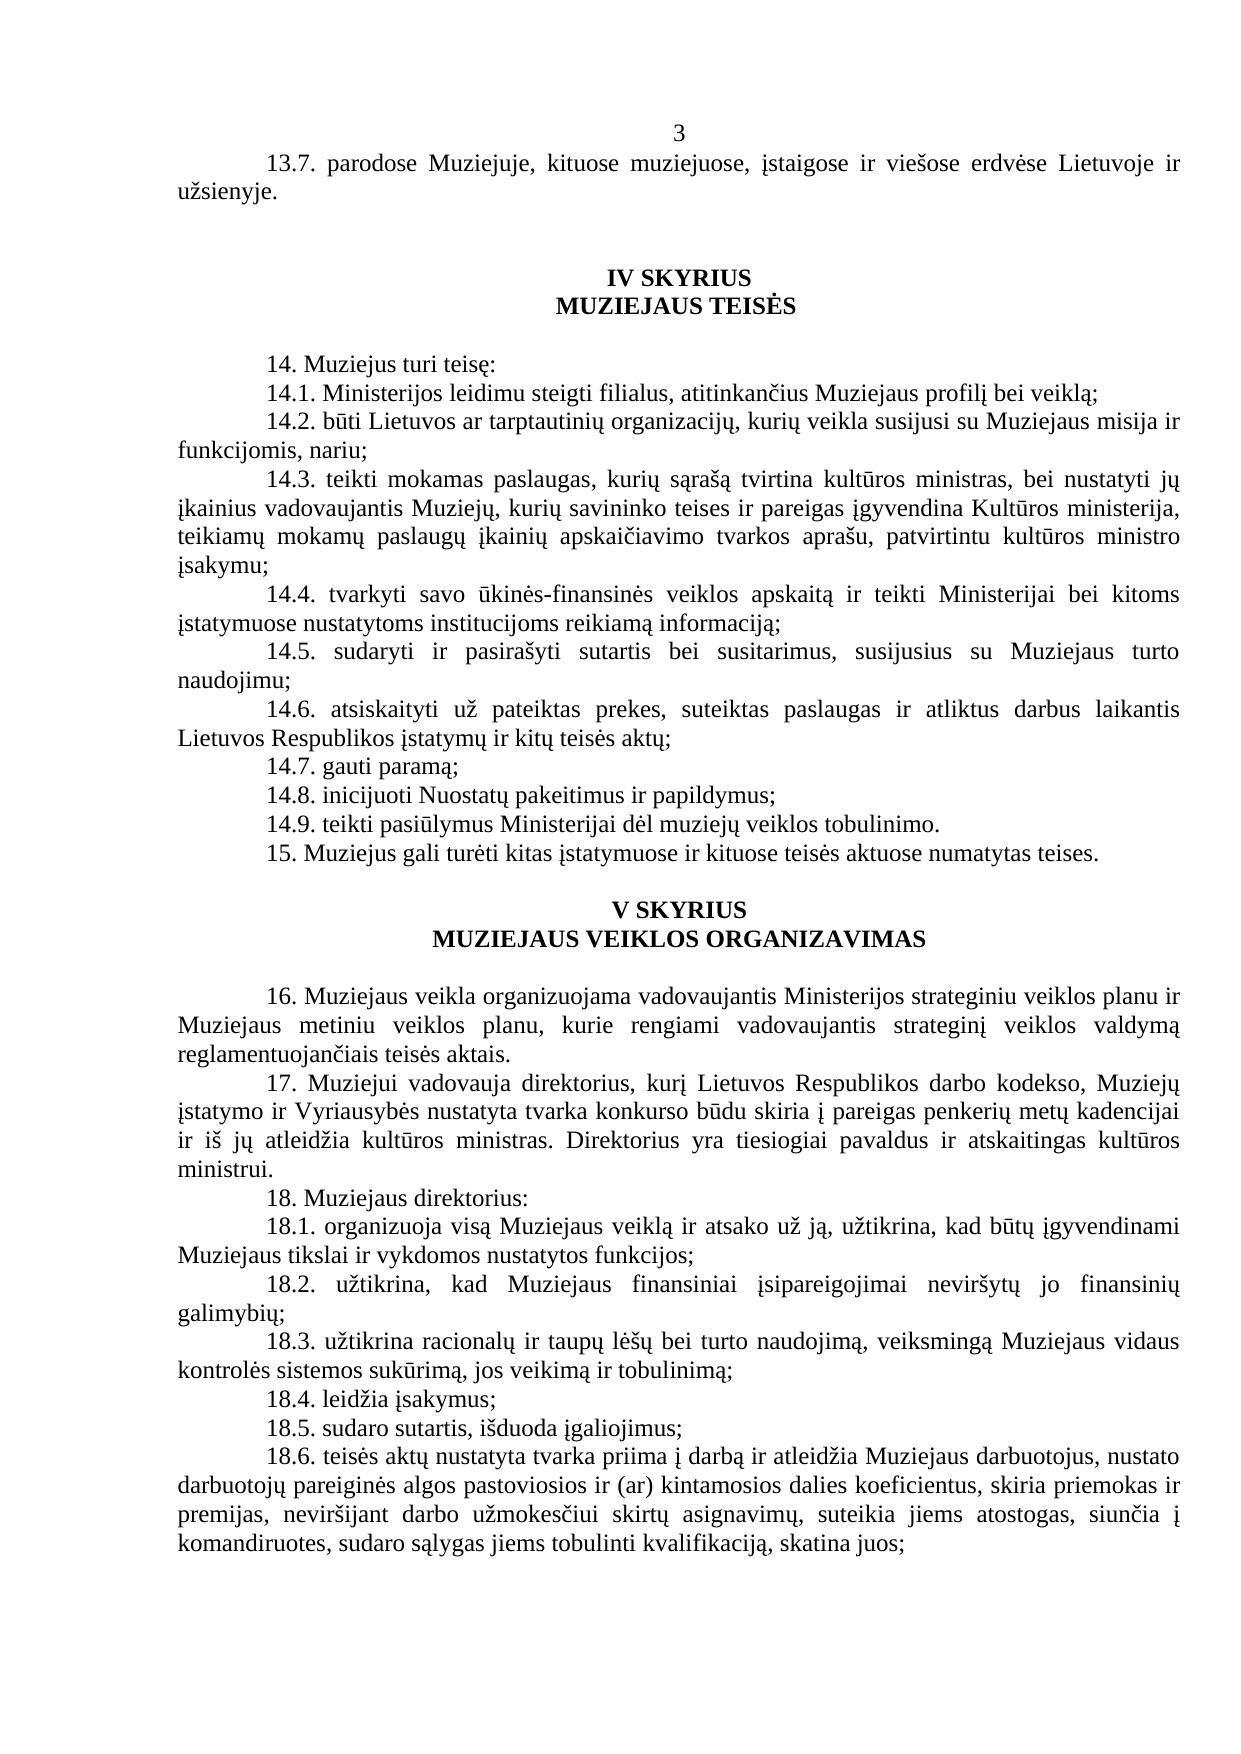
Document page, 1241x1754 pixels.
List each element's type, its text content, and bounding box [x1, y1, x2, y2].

text MUZIEJAUS TEISĖS [177, 291, 1181, 320]
text MUZIEJAUS VEIKLOS ORGANIZAVIMAS [177, 924, 1181, 953]
text 14.7. gauti paramą; [177, 751, 1181, 780]
text 14.1. Ministerijos leidimu steigti filialus, atitinkančius Muziejaus profilį bei veiklą; [177, 378, 1181, 406]
text 17. Muziejui vadovauja direktorius, kurį Lietuvos Respublikos darbo kodekso, Muziejų įstatymo ir Vyriausybės nustatyta tvarka konkurso būdu skiria į pareigas penkerių metų kadencijai ir iš jų atleidžia kultūros ministras. Direktorius yra tiesiogiai pavaldus ir atskaitingas kultūros ministrui. [177, 1068, 1181, 1183]
text 14.5. sudaryti ir pasirašyti sutartis bei susitarimus, susijusius su Muziejaus turto naudojimu; [177, 636, 1181, 694]
text 18.2. užtikrina, kad Muziejaus finansiniai įsipareigojimai neviršytų jo finansinių galimybių; [177, 1269, 1181, 1326]
text 14.4. tvarkyti savo ūkinės-finansinės veiklos apskaitą ir teikti Ministerijai bei kitoms įstatymuose nustatytoms institucijoms reikiamą informaciją; [177, 579, 1181, 636]
text 14.2. būti Lietuvos ar tarptautinių organizacijų, kurių veikla susijusi su Muziejaus misija ir funkcijomis, nariu; [177, 406, 1181, 464]
text 16. Muziejaus veikla organizuojama vadovaujantis Ministerijos strateginiu veiklos planu ir Muziejaus metiniu veiklos planu, kurie rengiami vadovaujantis strateginį veiklos valdymą reglamentuojančiais teisės aktais. [177, 981, 1181, 1068]
text 18.4. leidžia įsakymus; [177, 1384, 1181, 1413]
text 18.3. užtikrina racionalų ir taupų lėšų bei turto naudojimą, veiksmingą Muziejaus vidaus kontrolės sistemos sukūrimą, jos veikimą ir tobulinimą; [177, 1326, 1181, 1384]
text 14.3. teikti mokamas paslaugas, kurių sąrašą tvirtina kultūros ministras, bei nustatyti jų įkainius vadovaujantis Muziejų, kurių savininko teises ir pareigas įgyvendina Kultūros ministerija, teikiamų mokamų paslaugų įkainių apskaičiavimo tvarkos aprašu, patvirtintu kultūros ministro įsakymu; [177, 464, 1181, 579]
text 15. Muziejus gali turėti kitas įstatymuose ir kituose teisės aktuose numatytas teises. [177, 838, 1181, 866]
text 18.5. sudaro sutartis, išduoda įgaliojimus; [177, 1413, 1181, 1441]
text IV SKYRIUS [177, 263, 1181, 291]
text 14.6. atsiskaityti už pateiktas prekes, suteiktas paslaugas ir atliktus darbus laikantis Lietuvos Respublikos įstatymų ir kitų teisės aktų; [177, 694, 1181, 751]
text 14.8. inicijuoti Nuostatų pakeitimus ir papildymus; [177, 780, 1181, 809]
text 18.6. teisės aktų nustatyta tvarka priima į darbą ir atleidžia Muziejaus darbuotojus, nustato darbuotojų pareiginės algos pastoviosios ir (ar) kintamosios dalies koeficientus, skiria priemokas ir premijas, neviršijant darbo užmokesčiui skirtų asignavimų, suteikia jiems atostogas, siunčia į komandiruotes, sudaro sąlygas jiems tobulinti kvalifikaciją, skatina juos; [177, 1441, 1181, 1556]
text 14.9. teikti pasiūlymus Ministerijai dėl muziejų veiklos tobulinimo. [177, 809, 1181, 838]
text 18. Muziejaus direktorius: [177, 1183, 1181, 1211]
text 13.7. parodose Muziejuje, kituose muziejuose, įstaigose ir viešose erdvėse Lietuvoje ir užsienyje. [177, 148, 1181, 205]
text V SKYRIUS [177, 895, 1181, 924]
text 14. Muziejus turi teisę: [177, 349, 1181, 378]
text 18.1. organizuoja visą Muziejaus veiklą ir atsako už ją, užtikrina, kad būtų įgyvendinami Muziejaus tikslai ir vykdomos nustatytos funkcijos; [177, 1211, 1181, 1269]
